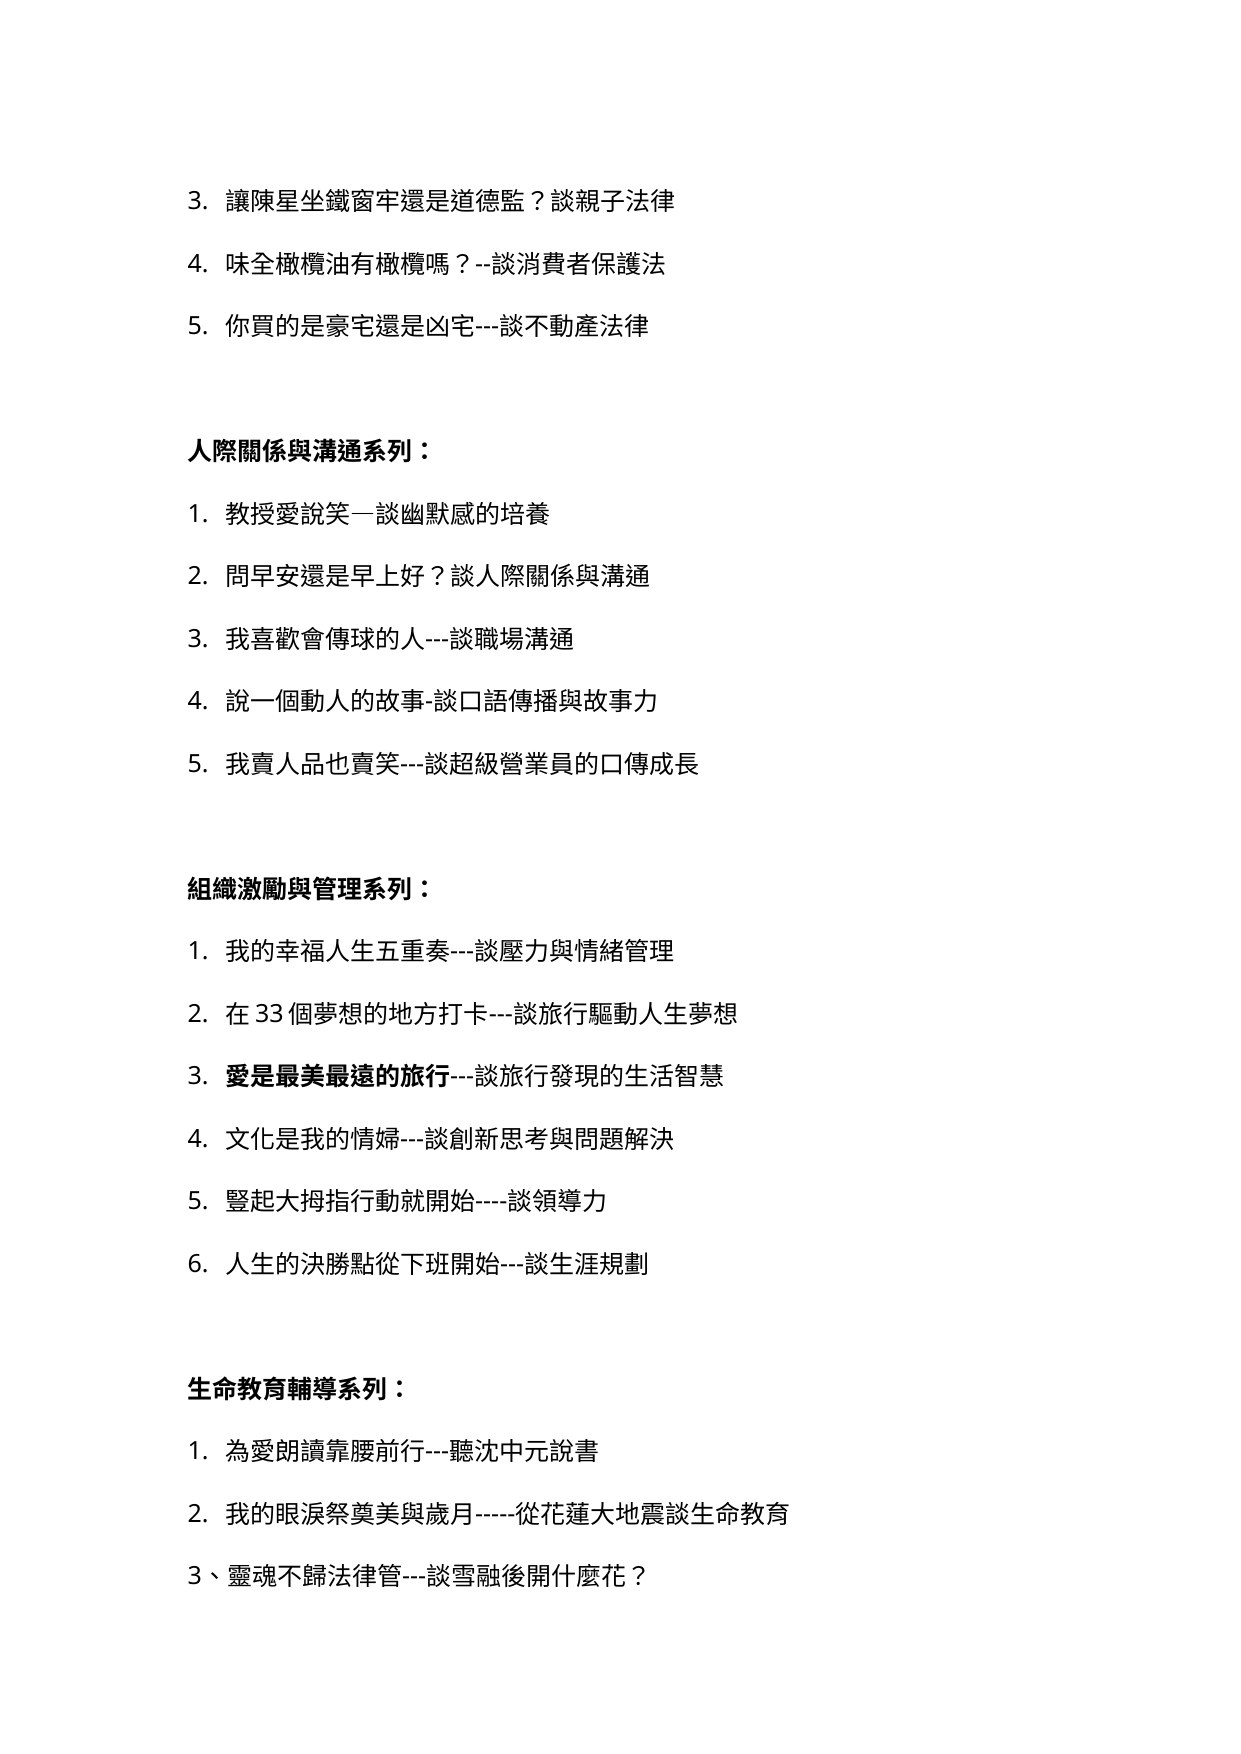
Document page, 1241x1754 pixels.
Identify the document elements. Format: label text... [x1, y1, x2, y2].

list 豎起大拇指行動就開始----談領導力 [187, 1158, 1050, 1221]
text 組織激勵與管理系列： [187, 846, 1050, 908]
list 味全橄欖油有橄欖嗎？--談消費者保護法 [187, 221, 1050, 283]
list 在33個夢想的地方打卡---談旅行驅動人生夢想 [187, 971, 1050, 1033]
list 你買的是豪宅還是凶宅---談不動產法律 [187, 283, 1050, 346]
list 讓陳星坐鐵窗牢還是道德監？談親子法律 [187, 158, 1050, 221]
text 人際關係與溝通系列： [187, 408, 1050, 471]
list 說一個動人的故事-談口語傳播與故事力 [187, 658, 1050, 721]
list 為愛朗讀靠腰前行---聽沈中元說書 [187, 1408, 1050, 1471]
list 我的幸福人生五重奏---談壓力與情緒管理 [187, 908, 1050, 971]
list 教授愛說笑—談幽默感的培養 [187, 471, 1050, 533]
list 人生的決勝點從下班開始---談生涯規劃 [187, 1221, 1050, 1283]
list 我喜歡會傳球的人---談職場溝通 [187, 596, 1050, 658]
list 愛是最美最遠的旅行---談旅行發現的生活智慧 [187, 1033, 1050, 1096]
list 文化是我的情婦---談創新思考與問題解決 [187, 1096, 1050, 1158]
text 生命教育輔導系列： [187, 1346, 1050, 1408]
list 問早安還是早上好？談人際關係與溝通 [187, 533, 1050, 596]
text 3、靈魂不歸法律管---談雪融後開什麼花？ [187, 1533, 1050, 1596]
list 我的眼淚祭奠美與歲月-----從花蓮大地震談生命教育 [187, 1471, 1050, 1533]
list 我賣人品也賣笑---談超級營業員的口傳成長 [187, 721, 1050, 783]
